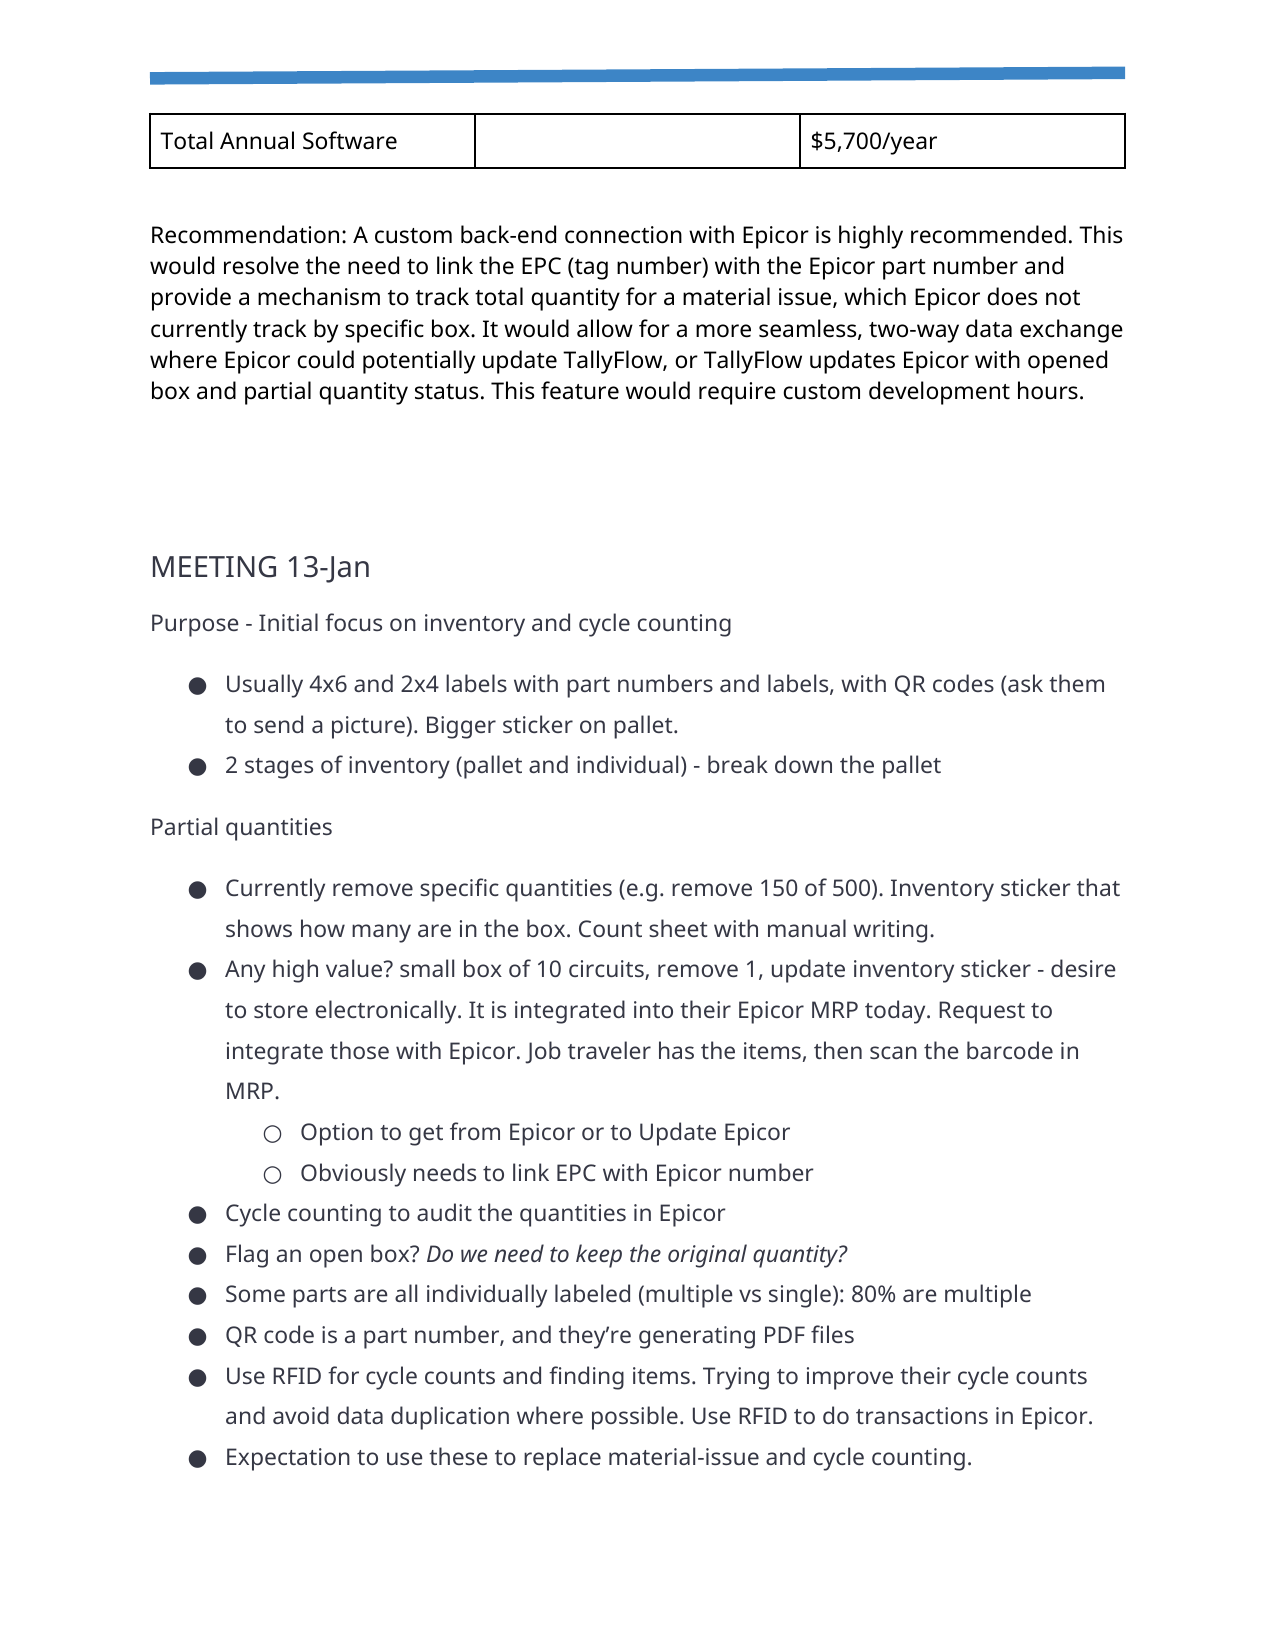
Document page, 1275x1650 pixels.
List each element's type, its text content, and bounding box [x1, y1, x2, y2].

table_cell [476, 115, 799, 167]
list QR code is a part number, and they’re generating PDF files [187, 1319, 1125, 1350]
list Currently remove specific quantities (e.g. remove 150 of 500). Inventory sticker that shows how many are in the box. Count sheet with manual writing. [187, 872, 1125, 944]
list Obviously needs to link EPC with Epicor number [262, 1156, 1125, 1188]
text Partial quantities [150, 811, 1125, 842]
list Any high value? small box of 10 circuits, remove 1, update inventory sticker - desire to store electronically. It is integrated into their Epicor MRP today. Request to integrate those with Epicor. Job traveler has the items, then scan the barcode in MRP. [187, 953, 1125, 1106]
list Expectation to use these to replace material-issue and cycle counting. [187, 1441, 1125, 1472]
list Cycle counting to audit the quantities in Epicor [187, 1197, 1125, 1228]
table_cell Total Annual Software [151, 115, 474, 167]
list Flag an open box? Do we need to keep the original quantity? [187, 1238, 1125, 1269]
list Some parts are all individually labeled (multiple vs single): 80% are multiple [187, 1278, 1125, 1309]
list Usually 4x6 and 2x4 labels with part numbers and labels, with QR codes (ask them to send a picture). Bigger sticker on pallet. [187, 668, 1125, 740]
list 2 stages of inventory (pallet and individual) - break down the pallet [187, 749, 1125, 780]
table_cell $5,700/year [801, 115, 1124, 167]
subtitle Recommendation: A custom back-end connection with Epicor is highly recommended. This would resolve the need to link the EPC (tag number) with the Epicor part number and provide a mechanism to track total quantity for a material issue, which Epicor does not currently track by specific box. It would allow for a more seamless, two-way data exchange where Epicor could potentially update TallyFlow, or TallyFlow updates Epicor with opened box and partial quantity status. This feature would require custom development hours. [150, 219, 1125, 406]
text Purpose - Initial focus on inventory and cycle counting [150, 606, 1125, 638]
list Use RFID for cycle counts and finding items. Trying to improve their cycle counts and avoid data duplication where possible. Use RFID to do transactions in Epicor. [187, 1359, 1125, 1431]
list Option to get from Epicor or to Update Epicor [262, 1116, 1125, 1147]
subtitle MEETING 13-Jan [150, 546, 1125, 586]
